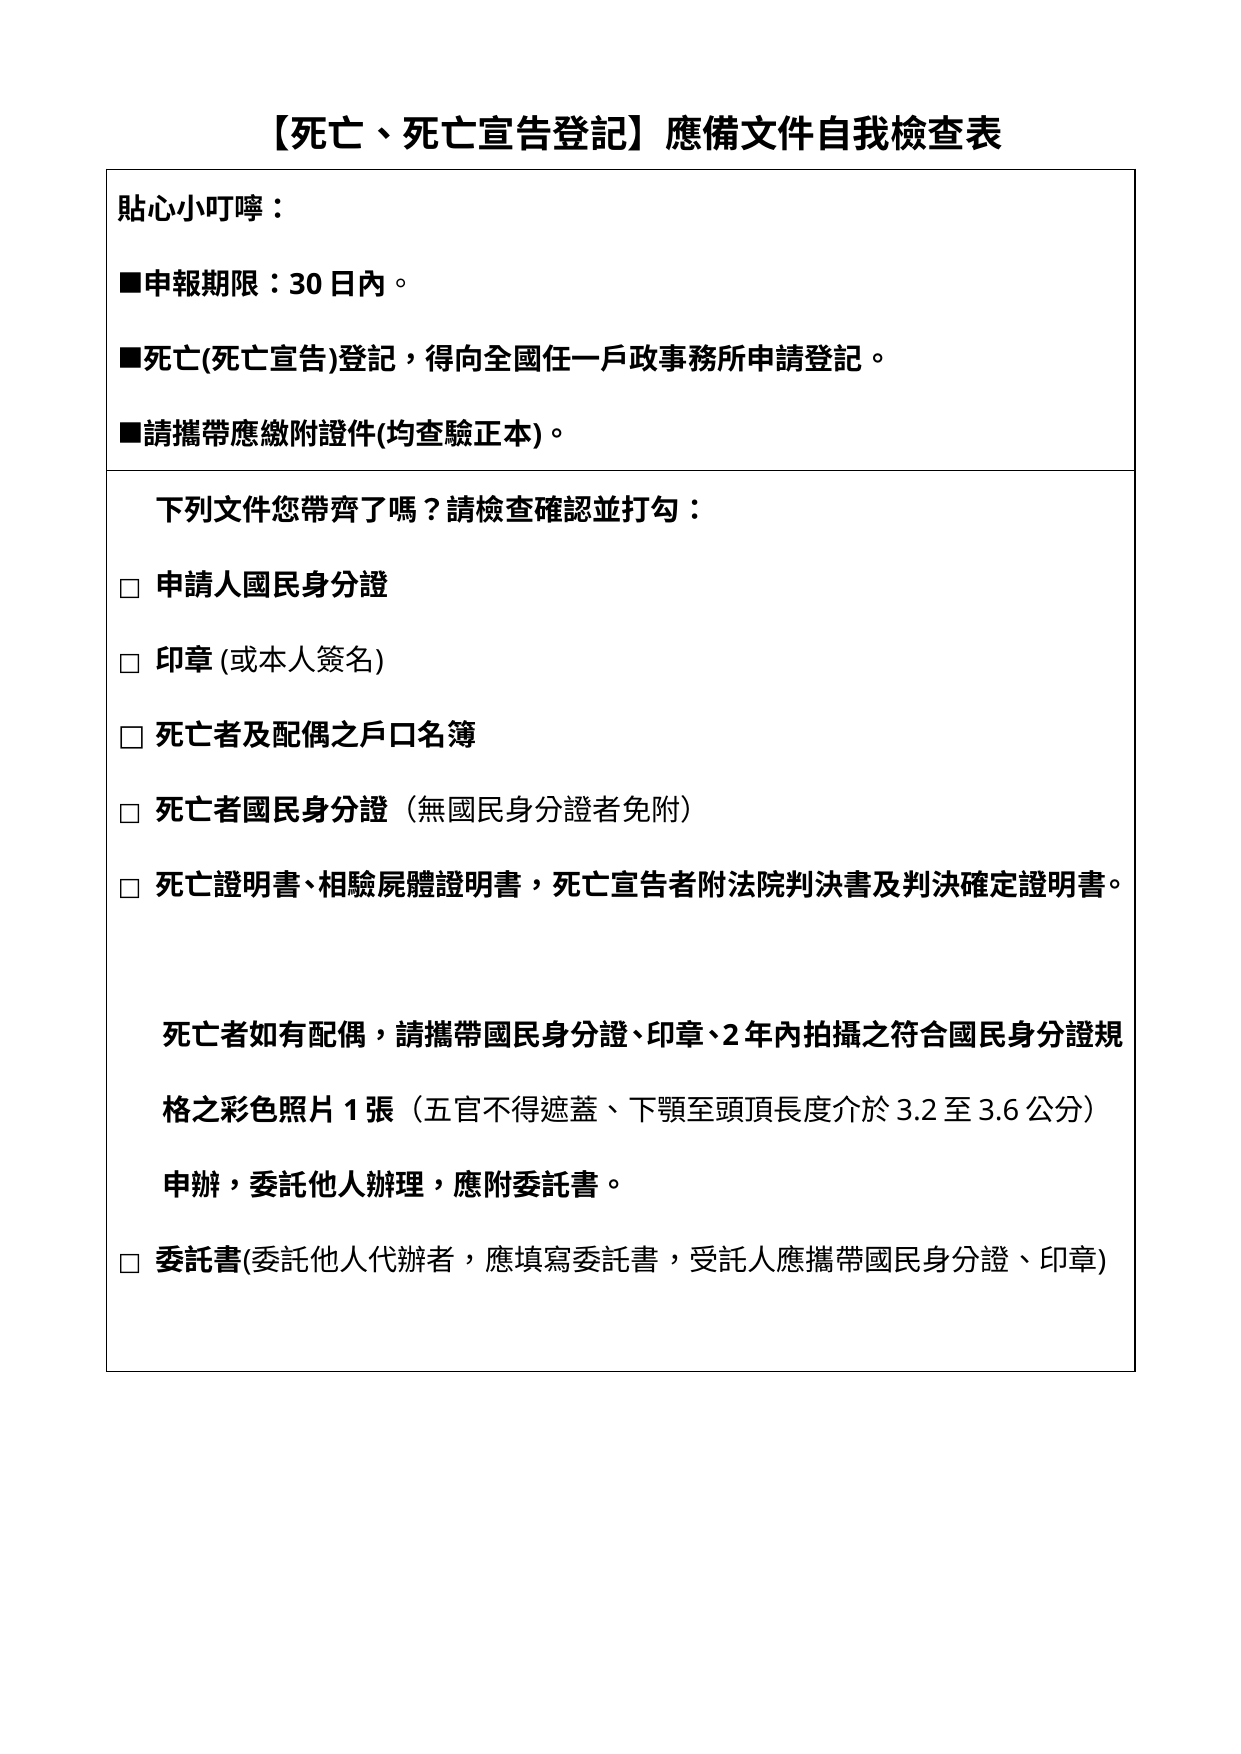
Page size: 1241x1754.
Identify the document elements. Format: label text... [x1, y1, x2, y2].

table_cell 下列文件您帶齊了嗎？請檢查確認並打勾： 申請人國民身分證 印章 (或本人簽名) 死亡者及配偶之戶口名簿 死亡者國民身分證（無國民身分證者免附） 死亡證明書、相驗屍體證明書，死亡宣告者附法院判決書及判決確定證明書。 死亡者如有配偶，請攜帶國民身分證、印章、2年內拍攝之符合國民身分證規格之彩色照片1張（五官不得遮蓋、下顎至頭頂長度介於3.2至3.6公分）申辦，委託他人辦理，應附委託書。 委託書(委託他人代辦者，應填寫委託書，受託人應攜帶國民身分證、印章) [107, 471, 1134, 1371]
text 【死亡、死亡宣告登記】應備文件自我檢查表 [118, 93, 1137, 168]
table_header 貼心小叮嚀： 申報期限：30日內。 死亡(死亡宣告)登記，得向全國任一戶政事務所申請登記。 請攜帶應繳附證件(均查驗正本)。 [107, 170, 1134, 469]
